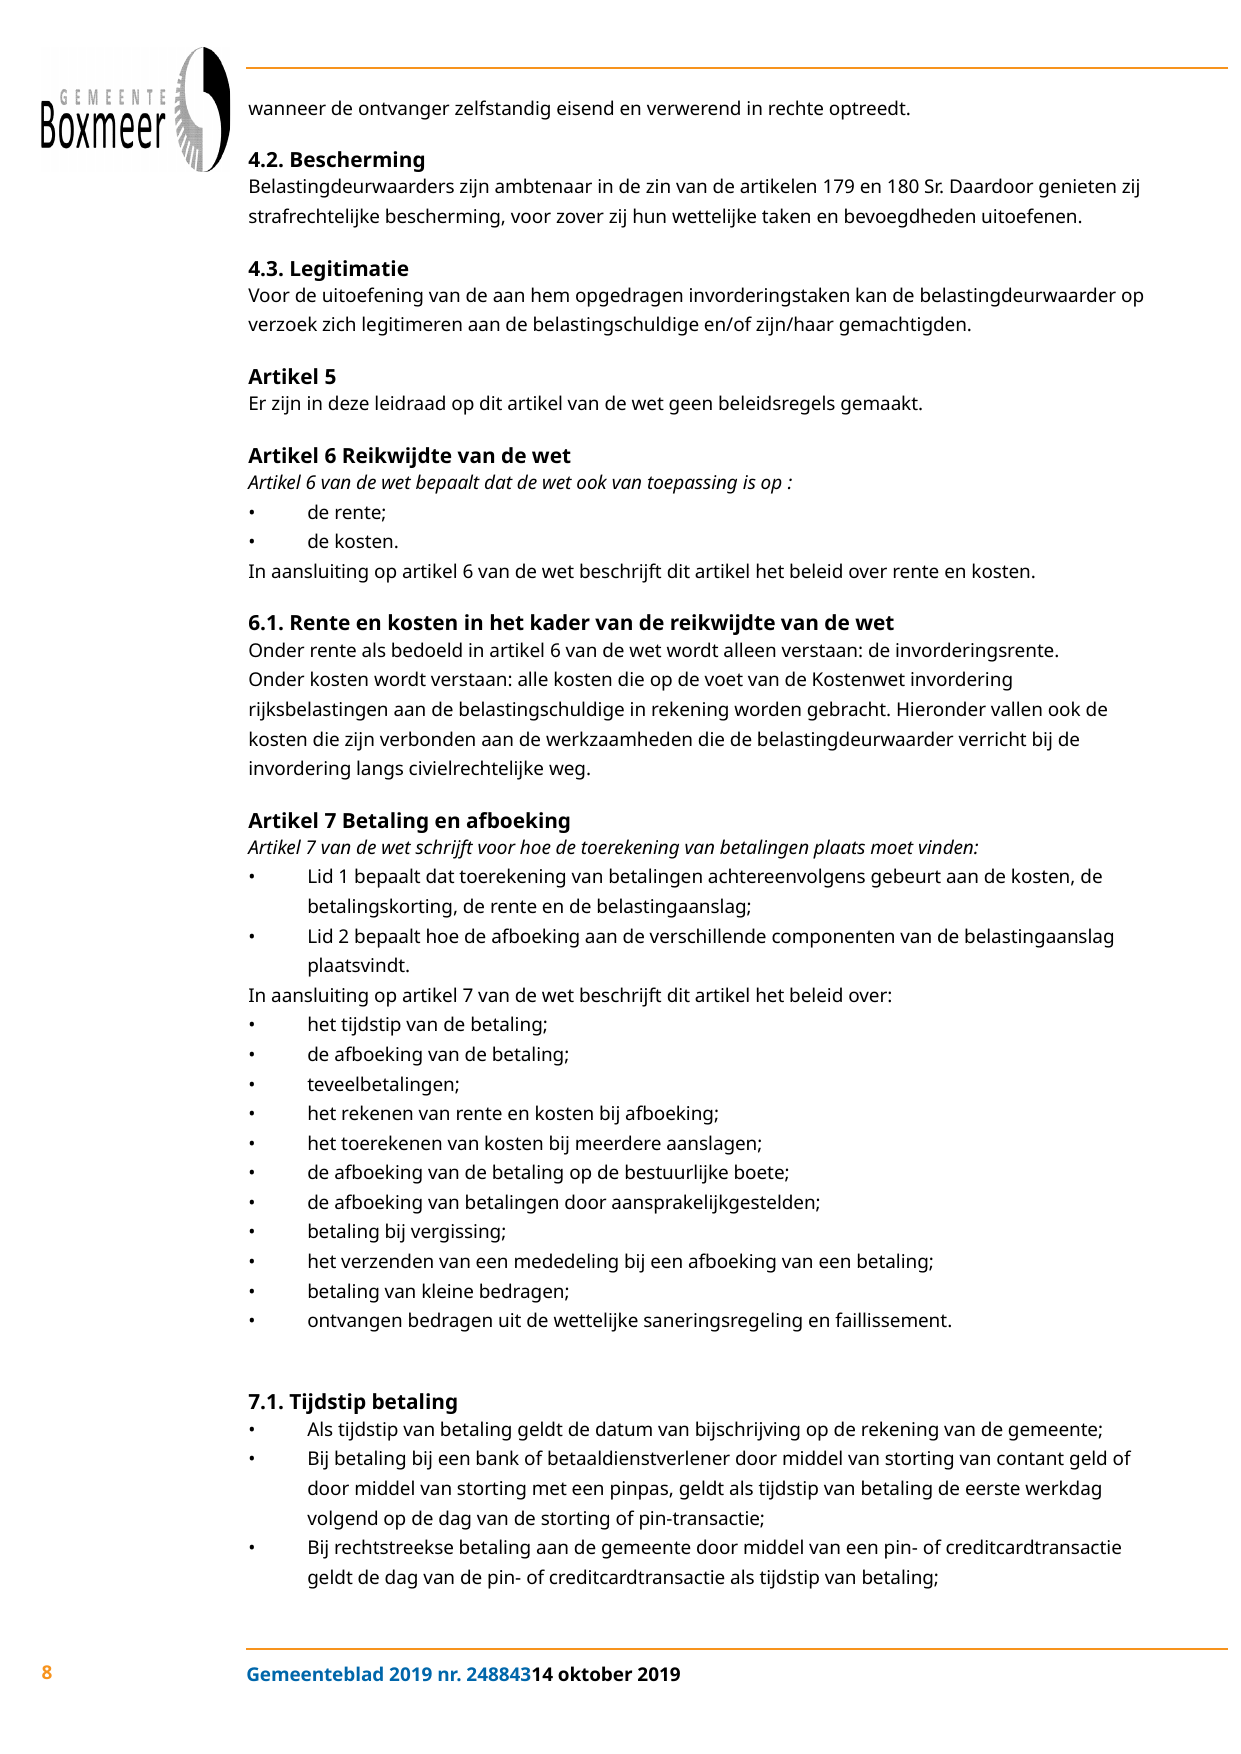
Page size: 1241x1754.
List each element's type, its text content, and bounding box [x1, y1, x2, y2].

text Artikel 5 [248, 362, 1152, 391]
list de afboeking van de betaling op de bestuurlijke boete; [248, 1159, 1152, 1185]
list het rekenen van rente en kosten bij afboeking; [248, 1100, 1152, 1126]
text 4.2. Bescherming [248, 145, 1152, 174]
list het verzenden van een mededeling bij een afboeking van een betaling; [248, 1248, 1152, 1274]
text Er zijn in deze leidraad op dit artikel van de wet geen beleidsregels gemaakt. [248, 391, 1152, 416]
list betaling bij vergissing; [248, 1219, 1152, 1244]
list Bij betaling bij een bank of betaaldienstverlener door middel van storting van contant geld of door middel van storting met een pinpas, geldt als tijdstip van betaling de eerste werkdag volgend op de dag van de storting of pin-transactie; [248, 1446, 1152, 1530]
text Artikel 7 Betaling en afboeking [248, 806, 1152, 834]
list het tijdstip van de betaling; [248, 1012, 1152, 1037]
list Lid 2 bepaalt hoe de afboeking aan de verschillende componenten van de belastingaanslag plaatsvindt. [248, 923, 1152, 978]
text Artikel 6 Reikwijdte van de wet [248, 441, 1152, 469]
list ontvangen bedragen uit de wettelijke saneringsregeling en faillissement. [248, 1307, 1152, 1333]
list het toerekenen van kosten bij meerdere aanslagen; [248, 1130, 1152, 1156]
text In aansluiting op artikel 6 van de wet beschrijft dit artikel het beleid over rente en kosten. [248, 558, 1152, 584]
list de afboeking van de betaling; [248, 1041, 1152, 1067]
picture [41, 47, 231, 172]
text Onder kosten wordt verstaan: alle kosten die op de voet van de Kostenwet invordering rijksbelastingen aan de belastingschuldige in rekening worden gebracht. Hieronder vallen ook de kosten die zijn verbonden aan de werkzaamheden die de belastingdeurwaarder verricht bij de invordering langs civielrechtelijke weg. [248, 667, 1152, 781]
list Bij rechtstreekse betaling aan de gemeente door middel van een pin- of creditcardtransactie geldt de dag van de pin- of creditcardtransactie als tijdstip van betaling; [248, 1534, 1152, 1589]
text Artikel 7 van de wet schrijft voor hoe de toerekening van betalingen plaats moet vinden: [248, 834, 1152, 860]
list Lid 1 bepaalt dat toerekening van betalingen achtereenvolgens gebeurt aan de kosten, de betalingskorting, de rente en de belastingaanslag; [248, 864, 1152, 919]
text wanneer de ontvanger zelfstandig eisend en verwerend in rechte optreedt. [248, 95, 1152, 121]
list de rente; [248, 499, 1152, 525]
text Belastingdeurwaarders zijn ambtenaar in de zin van de artikelen 179 en 180 Sr. Daardoor genieten zij strafrechtelijke bescherming, voor zover zij hun wettelijke taken en bevoegdheden uitoefenen. [248, 174, 1152, 229]
text Onder rente als bedoeld in artikel 6 van de wet wordt alleen verstaan: de invorderingsrente. [248, 637, 1152, 663]
list teveelbetalingen; [248, 1071, 1152, 1097]
list betaling van kleine bedragen; [248, 1278, 1152, 1304]
list de afboeking van betalingen door aansprakelijkgestelden; [248, 1189, 1152, 1215]
text In aansluiting op artikel 7 van de wet beschrijft dit artikel het beleid over: [248, 982, 1152, 1008]
text 7.1. Tijdstip betaling [248, 1387, 1152, 1416]
text Artikel 6 van de wet bepaalt dat de wet ook van toepassing is op : [248, 469, 1152, 495]
text Voor de uitoefening van de aan hem opgedragen invorderingstaken kan de belastingdeurwaarder op verzoek zich legitimeren aan de belastingschuldige en/of zijn/haar gemachtigden. [248, 282, 1152, 337]
list Als tijdstip van betaling geldt de datum van bijschrijving op de rekening van de gemeente; [248, 1416, 1152, 1442]
text 6.1. Rente en kosten in het kader van de reikwijdte van de wet [248, 608, 1152, 637]
text 4.3. Legitimatie [248, 254, 1152, 282]
list de kosten. [248, 528, 1152, 554]
